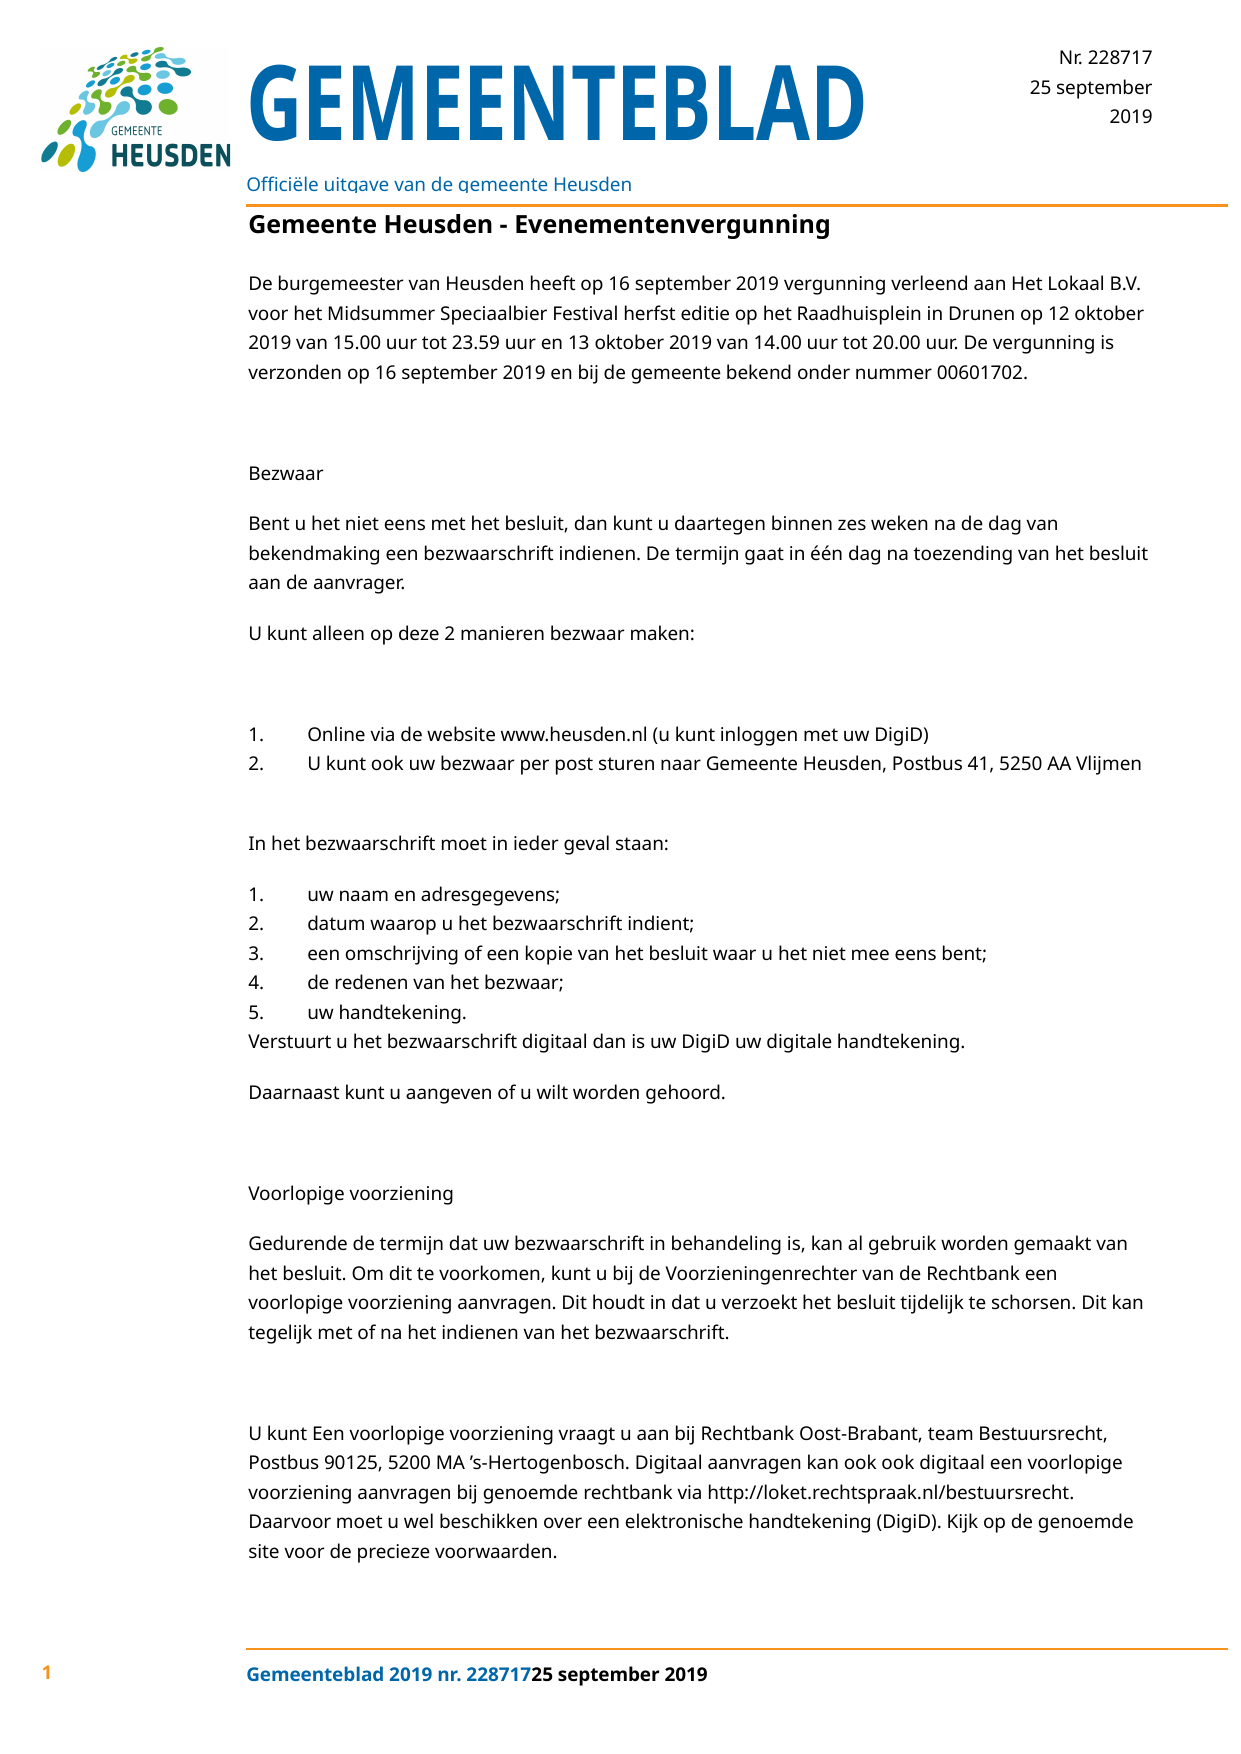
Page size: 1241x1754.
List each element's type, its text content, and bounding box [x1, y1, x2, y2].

list uw handtekening. [248, 999, 1152, 1025]
list datum waarop u het bezwaarschrift indient; [248, 910, 1152, 936]
text U kunt alleen op deze 2 manieren bezwaar maken: [248, 620, 1152, 646]
list U kunt ook uw bezwaar per post sturen naar Gemeente Heusden, Postbus 41, 5250 AA Vlijmen [248, 750, 1152, 776]
list Online via de website www.heusden.nl (u kunt inloggen met uw DigiD) [248, 721, 1152, 746]
text Voorlopige voorziening [248, 1180, 1152, 1206]
text Bent u het niet eens met het besluit, dan kunt u daartegen binnen zes weken na de dag van bekendmaking een bezwaarschrift indienen. De termijn gaat in één dag na toezending van het besluit aan de aanvrager. [248, 510, 1152, 595]
text Gemeente Heusden - Evenementenvergunning [248, 207, 1152, 241]
list een omschrijving of een kopie van het besluit waar u het niet mee eens bent; [248, 940, 1152, 966]
text Bezwaar [248, 460, 1152, 486]
text Daarnaast kunt u aangeven of u wilt worden gehoord. [248, 1079, 1152, 1105]
list de redenen van het bezwaar; [248, 969, 1152, 995]
text In het bezwaarschrift moet in ieder geval staan: [248, 830, 1152, 856]
list uw naam en adresgegevens; [248, 881, 1152, 906]
picture [41, 47, 231, 172]
text Gedurende de termijn dat uw bezwaarschrift in behandeling is, kan al gebruik worden gemaakt van het besluit. Om dit te voorkomen, kunt u bij de Voorzieningenrechter van de Rechtbank een voorlopige voorziening aanvragen. Dit houdt in dat u verzoekt het besluit tijdelijk te schorsen. Dit kan tegelijk met of na het indienen van het bezwaarschrift. [248, 1230, 1152, 1345]
text De burgemeester van Heusden heeft op 16 september 2019 vergunning verleend aan Het Lokaal B.V. voor het Midsummer Speciaalbier Festival herfst editie op het Raadhuisplein in Drunen op 12 oktober 2019 van 15.00 uur tot 23.59 uur en 13 oktober 2019 van 14.00 uur tot 20.00 uur. De vergunning is verzonden op 16 september 2019 en bij de gemeente bekend onder nummer 00601702. [248, 270, 1152, 385]
text U kunt Een voorlopige voorziening vraagt u aan bij Rechtbank Oost-Brabant, team Bestuursrecht, Postbus 90125, 5200 MA ’s-Hertogenbosch. Digitaal aanvragen kan ook ook digitaal een voorlopige voorziening aanvragen bij genoemde rechtbank via http://loket.rechtspraak.nl/bestuursrecht. Daarvoor moet u wel beschikken over een elektronische handtekening (DigiD). Kijk op de genoemde site voor de precieze voorwaarden. [248, 1420, 1152, 1564]
text Verstuurt u het bezwaarschrift digitaal dan is uw DigiD uw digitale handtekening. [248, 1029, 1152, 1054]
